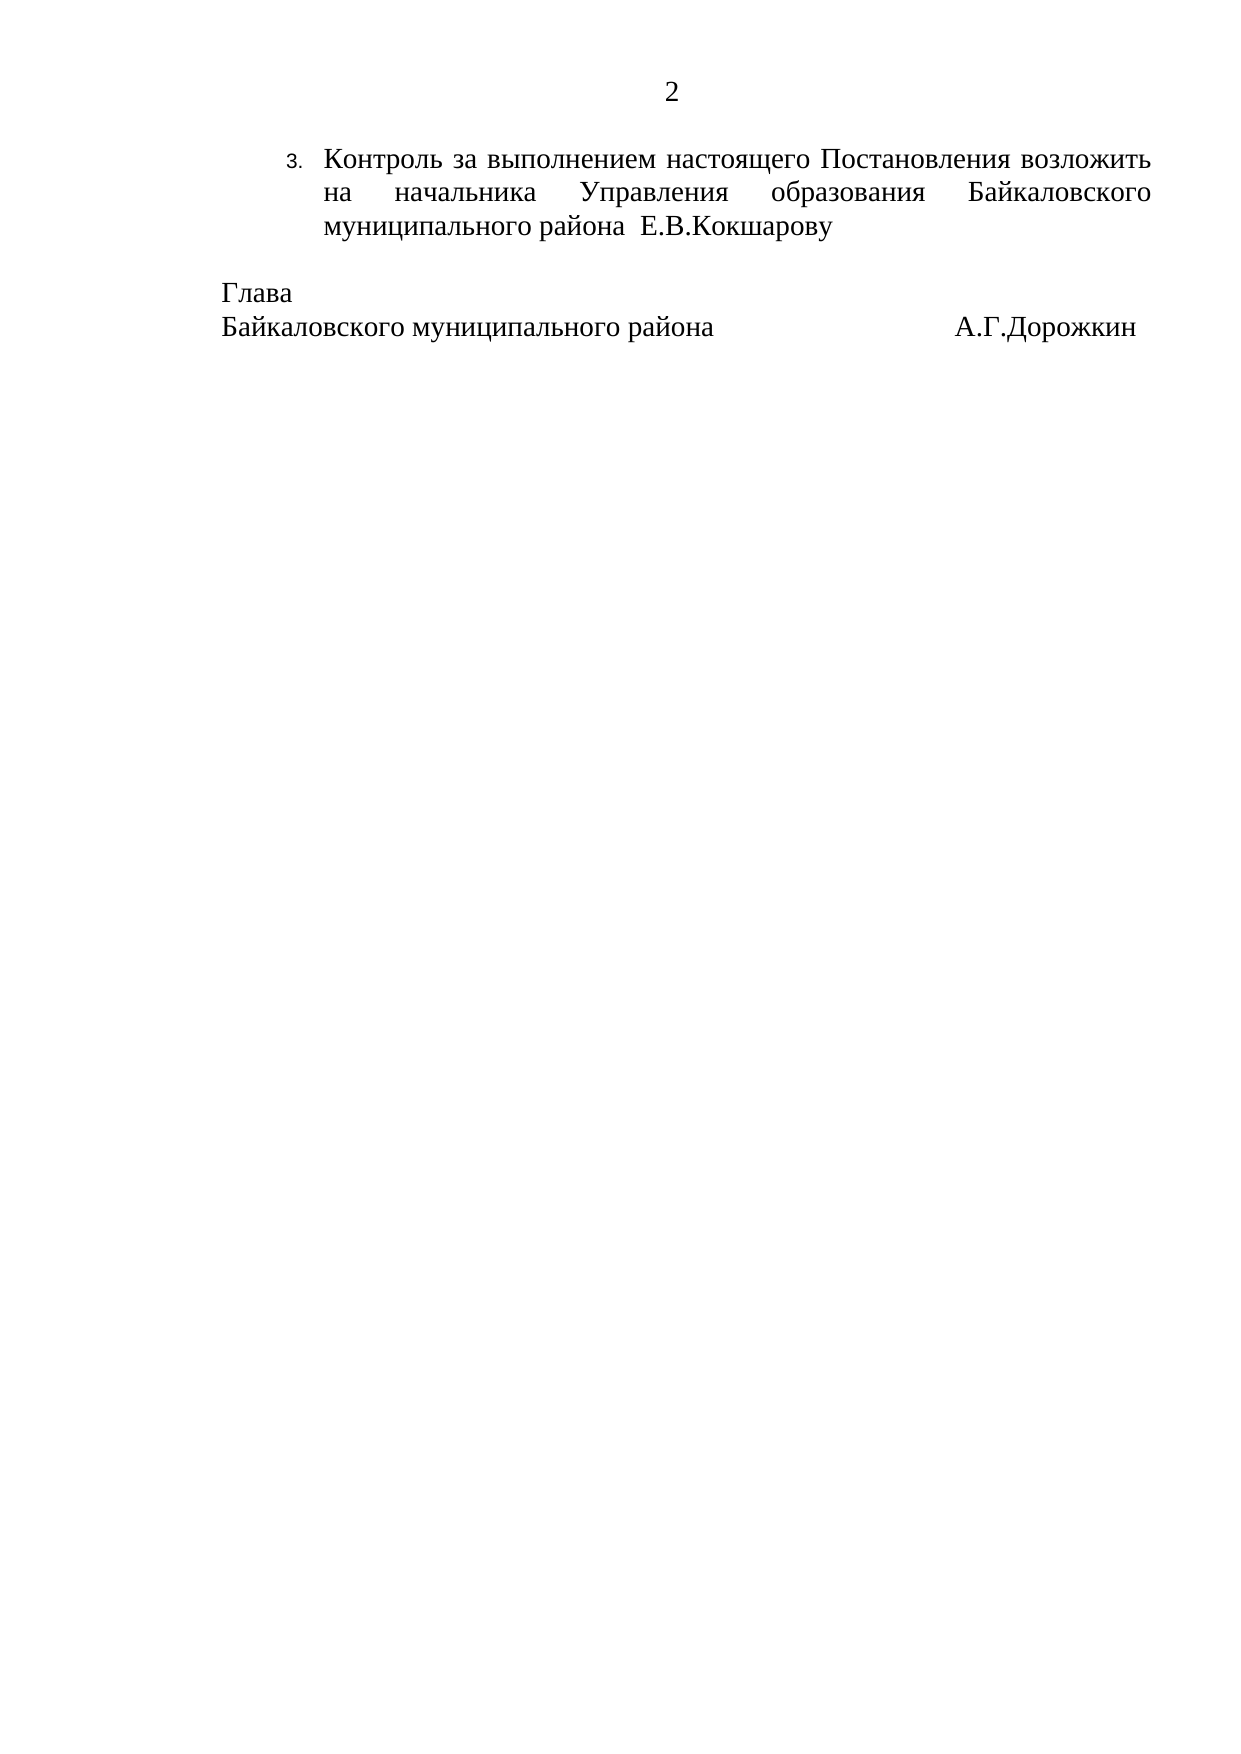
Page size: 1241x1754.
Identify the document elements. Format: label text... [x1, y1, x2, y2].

text Байкаловского муниципального района А.Г.Дорожкин [192, 309, 1152, 342]
text Глава [192, 275, 1152, 309]
list Контроль за выполнением настоящего Постановления возложить на начальника Управления образования Байкаловского муниципального района Е.В.Кокшарову [286, 141, 1152, 242]
